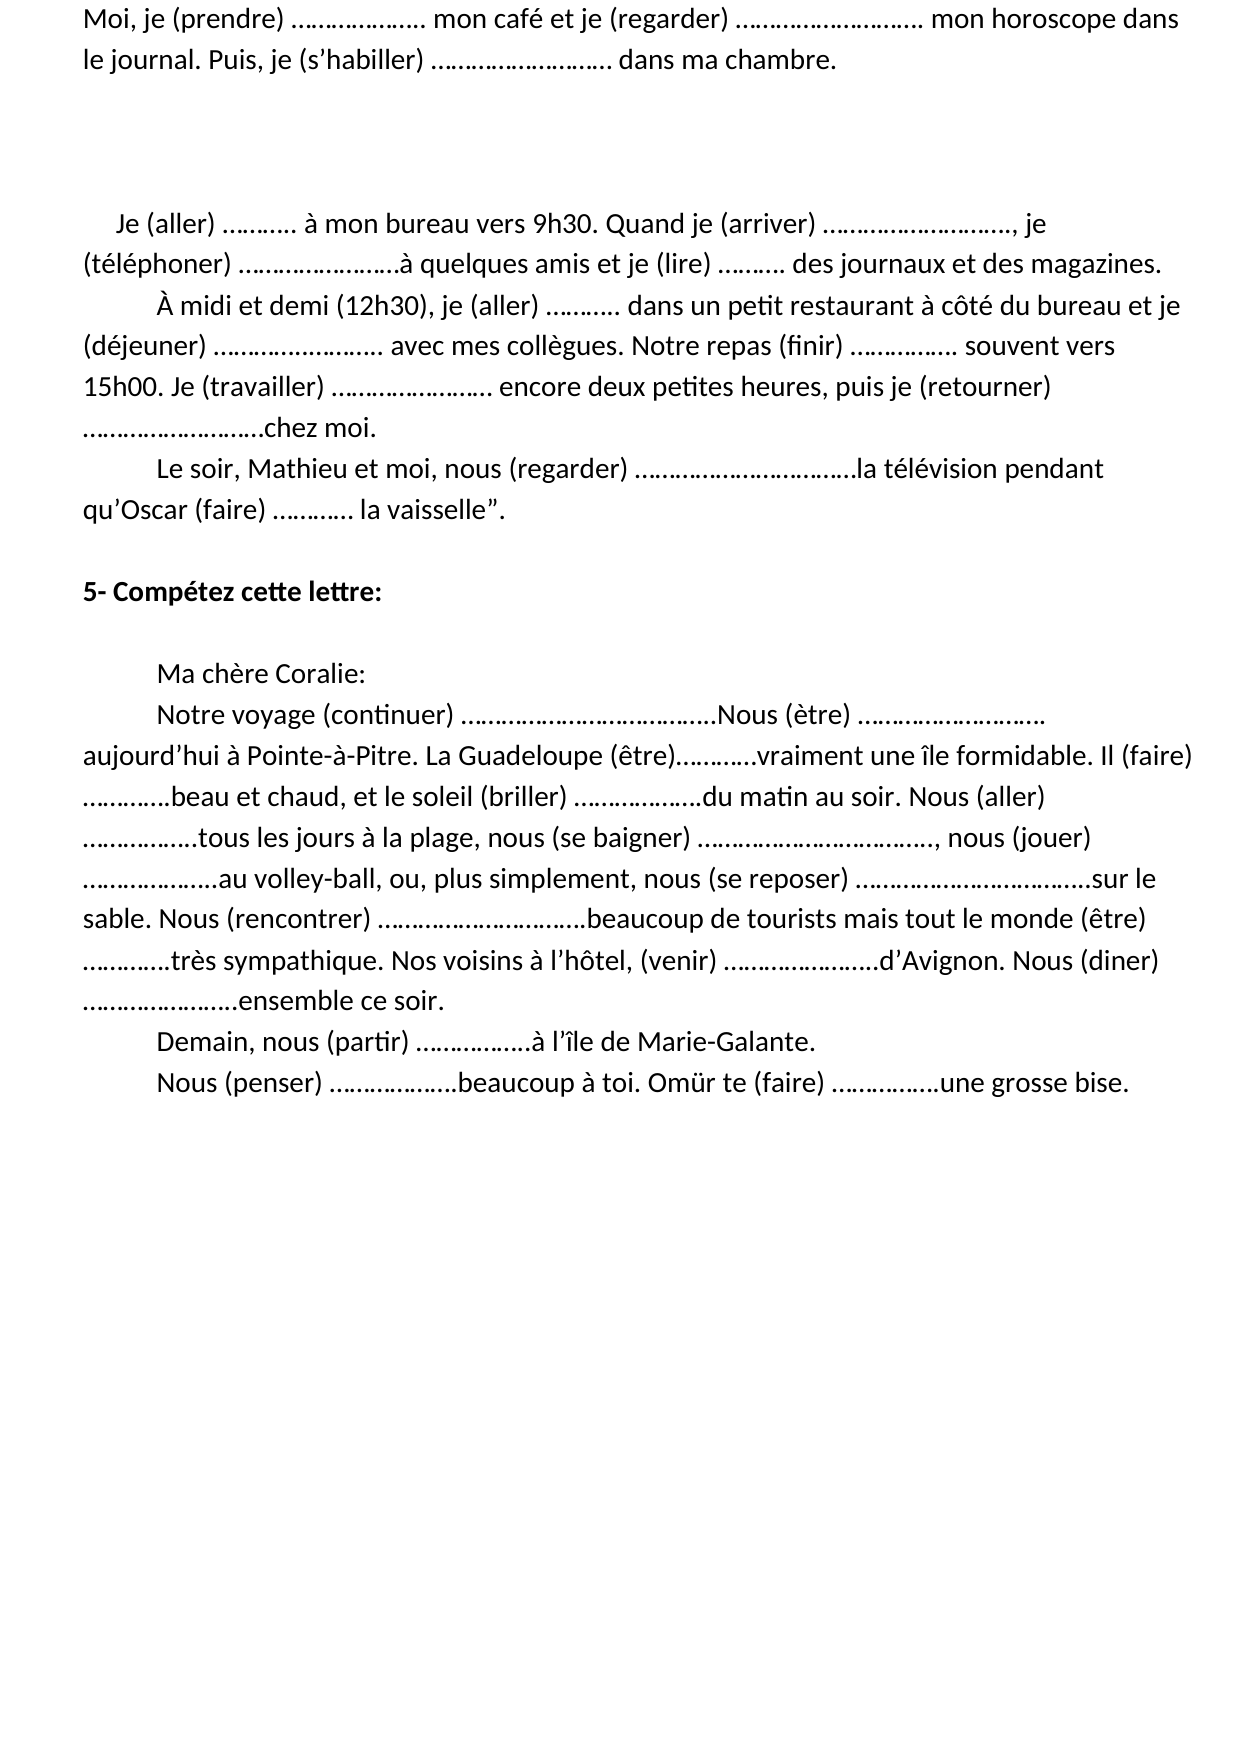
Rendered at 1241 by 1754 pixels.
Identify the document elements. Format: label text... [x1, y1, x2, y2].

text Je (aller) ……….. à mon bureau vers 9h30. Quand je (arriver) ………………………., je (téléphoner) ……………………à quelques amis et je (lire) ………. des journaux et des magazines. [83, 205, 1196, 281]
text Moi, je (prendre) ……………….. mon café et je (regarder) ………………………. mon horoscope dans le journal. Puis, je (s’habiller) ……………………… dans ma chambre. [83, 0, 1196, 77]
text Notre voyage (continuer) ………………………………..Nous (ètre) ………………………. aujourd’hui à Pointe-à-Pitre. La Guadeloupe (être)…………vraiment une île formidable. Il (faire) ………….beau et chaud, et le soleil (briller) ……………….du matin au soir. Nous (aller) ……………..tous les jours à la plage, nous (se baigner) …………………………….., nous (jouer) ………………..au volley-ball, ou, plus simplement, nous (se reposer) ……………………………..sur le sable. Nous (rencontrer) ………………………….beaucoup de tourists mais tout le monde (être) ………….très sympathique. Nos voisins à l’hôtel, (venir) …………………..d’Avignon. Nous (diner) …………………..ensemble ce soir. [83, 696, 1196, 1018]
text Nous (penser) ……………….beaucoup à toi. Omür te (faire) …………….une grosse bise. [83, 1064, 1196, 1100]
text 5- Compétez cette lettre: [83, 573, 1196, 609]
text À midi et demi (12h30), je (aller) ……….. dans un petit restaurant à côté du bureau et je (déjeuner) …………..……….. avec mes collègues. Notre repas (finir) ……………. souvent vers 15h00. Je (travailler) …………………… encore deux petites heures, puis je (retourner) ………………………chez moi. [83, 287, 1196, 445]
text Ma chère Coralie: [83, 655, 1196, 691]
text Demain, nous (partir) ……………..à l’île de Marie-Galante. [83, 1023, 1196, 1059]
text Le soir, Mathieu et moi, nous (regarder) ……………………………la télévision pendant qu’Oscar (faire) ………… la vaisselle”. [83, 450, 1196, 527]
